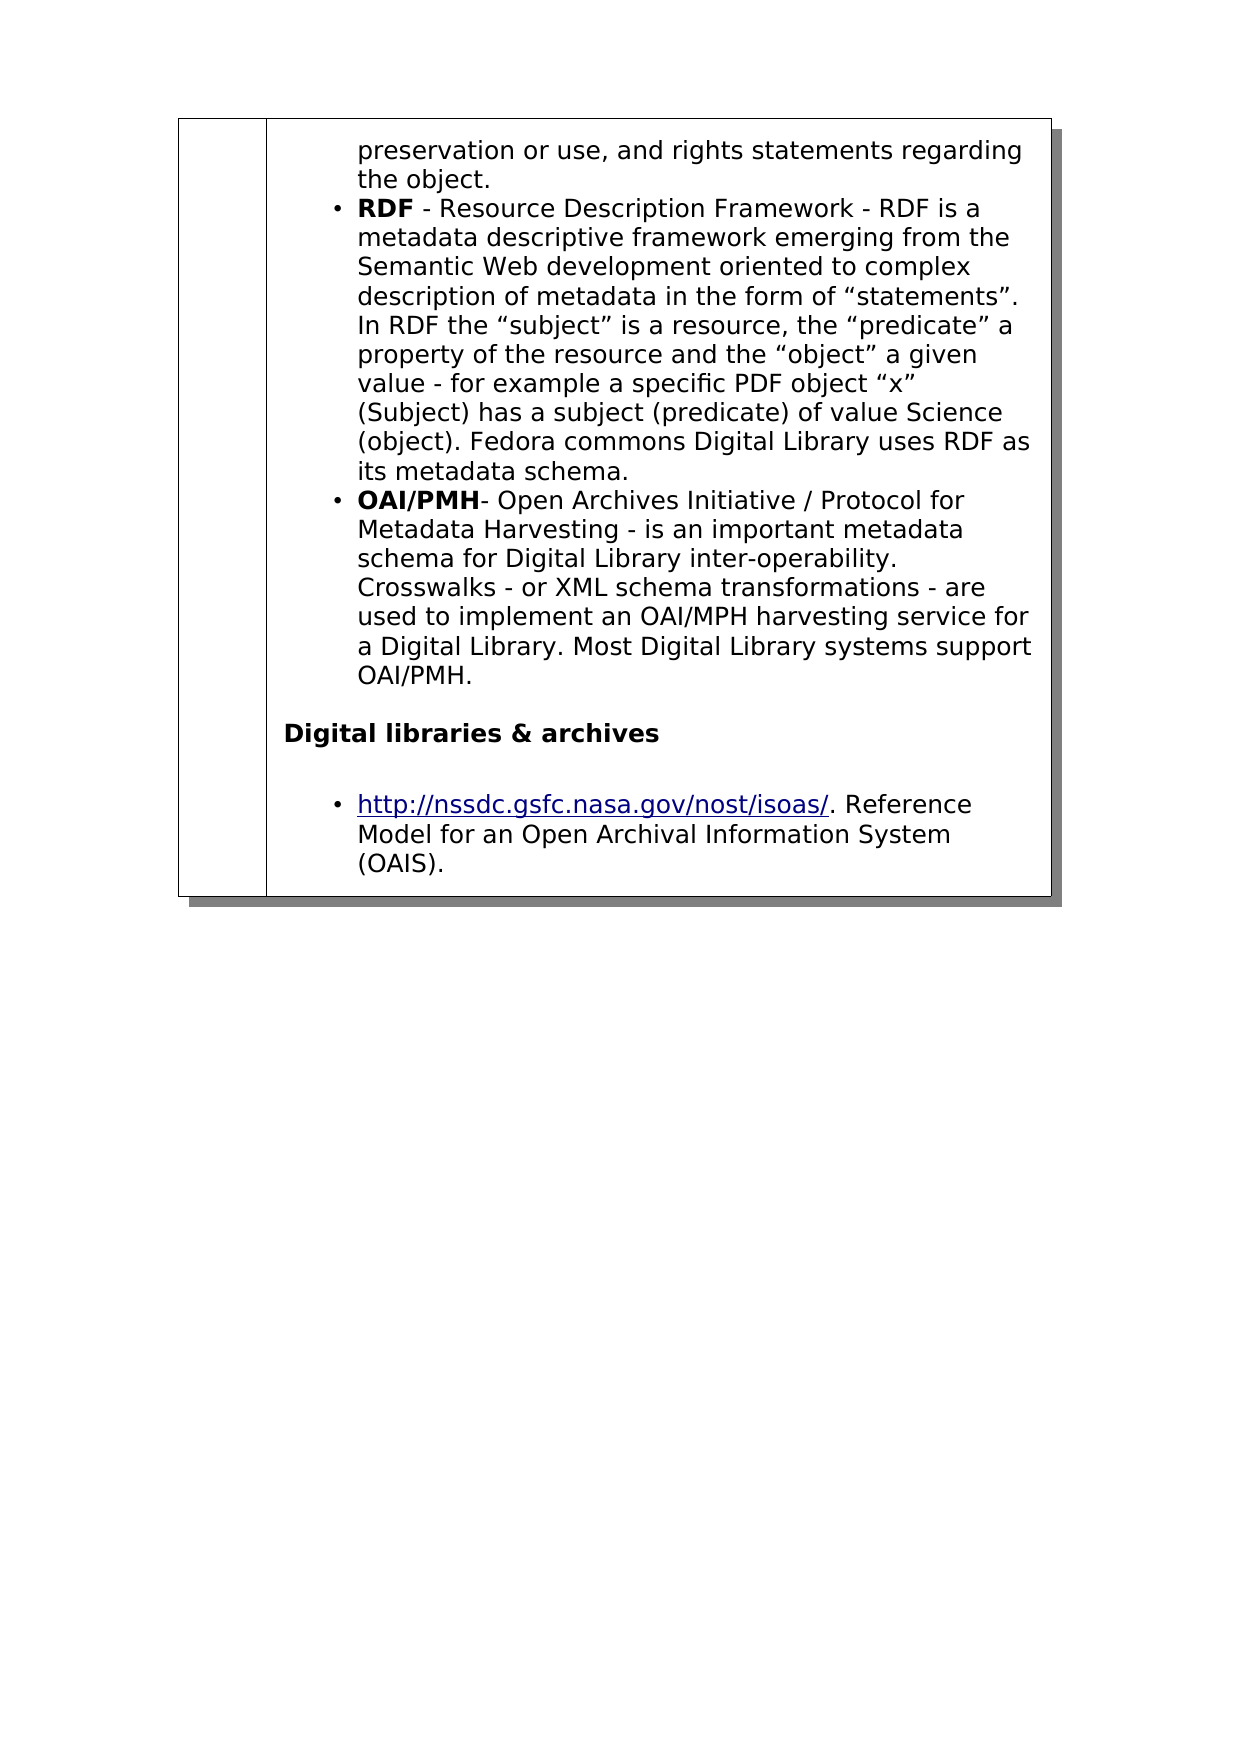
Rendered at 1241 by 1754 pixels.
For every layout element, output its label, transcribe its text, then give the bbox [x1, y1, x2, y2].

table_header preservation or use, and rights statements regarding the object. RDF - Resource Description Framework - RDF is a metadata descriptive framework emerging from the Semantic Web development oriented to complex description of metadata in the form of “statements”. In RDF the “subject” is a resource, the “predicate” a property of the resource and the “object” a given value - for example a specific PDF object “x” (Subject) has a subject (predicate) of value Science (object). Fedora commons Digital Library uses RDF as its metadata schema. OAI/PMH- Open Archives Initiative / Protocol for Metadata Harvesting - is an important metadata schema for Digital Library inter-operability. Crosswalks - or XML schema transformations - are used to implement an OAI/MPH harvesting service for a Digital Library. Most Digital Library systems support OAI/PMH. Digital libraries & archives http://nssdc.gsfc.nasa.gov/nost/isoas/. Reference Model for an Open Archival Information System (OAIS). [267, 119, 1051, 896]
table_header [179, 119, 266, 896]
